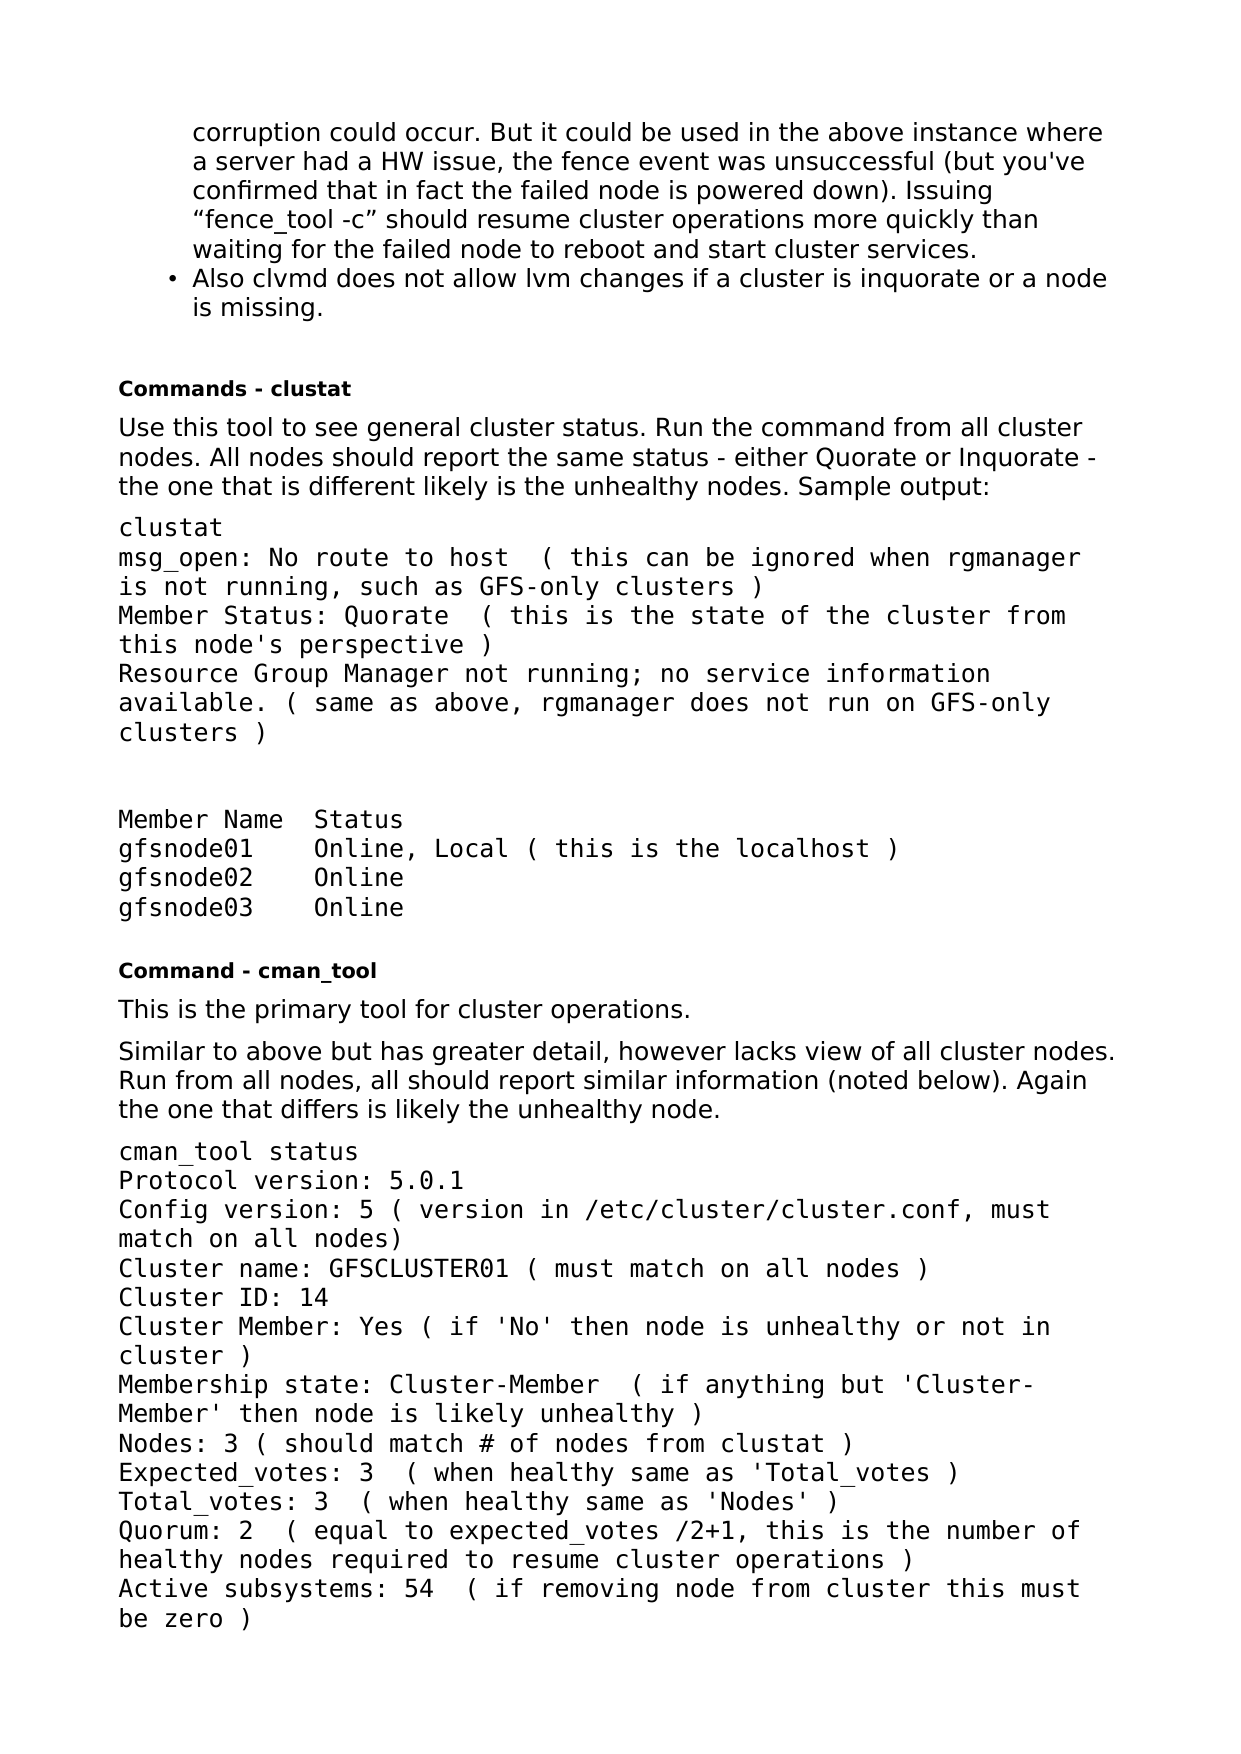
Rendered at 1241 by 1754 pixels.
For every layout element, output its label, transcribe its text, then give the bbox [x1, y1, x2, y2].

subtitle Command - cman_tool [118, 959, 1122, 983]
text Similar to above but has greater detail, however lacks view of all cluster nodes. Run from all nodes, all should report similar information (noted below). Again the one that differs is likely the unhealthy node. [118, 1037, 1122, 1124]
subtitle Commands - clustat [118, 377, 1122, 401]
list corruption could occur. But it could be used in the above instance where a server had a HW issue, the fence event was unsuccessful (but you've confirmed that in fact the failed node is powered down). Issuing “fence_tool -c” should resume cluster operations more quickly than waiting for the failed node to reboot and start cluster services. [177, 118, 1122, 264]
text clustat msg_open: No route to host ( this can be ignored when rgmanager is not running, such as GFS-only clusters ) Member Status: Quorate ( this is the state of the cluster from this node's perspective ) Resource Group Manager not running; no service information available. ( same as above, rgmanager does not run on GFS-only clusters ) Member Name Status gfsnode01 Online, Local ( this is the localhost ) gfsnode02 Online gfsnode03 Online [118, 513, 1122, 922]
text Use this tool to see general cluster status. Run the command from all cluster nodes. All nodes should report the same status - either Quorate or Inquorate - the one that is different likely is the unhealthy nodes. Sample output: [118, 413, 1122, 501]
text This is the primary tool for cluster operations. [118, 995, 1122, 1024]
list Also clvmd does not allow lvm changes if a cluster is inquorate or a node is missing. [177, 264, 1122, 322]
text cman_tool status Protocol version: 5.0.1 Config version: 5 ( version in /etc/cluster/cluster.conf, must match on all nodes) Cluster name: GFSCLUSTER01 ( must match on all nodes ) Cluster ID: 14 Cluster Member: Yes ( if 'No' then node is unhealthy or not in cluster ) Membership state: Cluster-Member ( if anything but 'Cluster-Member' then node is likely unhealthy ) Nodes: 3 ( should match # of nodes from clustat ) Expected_votes: 3 ( when healthy same as 'Total_votes ) Total_votes: 3 ( when healthy same as 'Nodes' ) Quorum: 2 ( equal to expected_votes /2+1, this is the number of healthy nodes required to resume cluster operations ) Active subsystems: 54 ( if removing node from cluster this must be zero ) [118, 1137, 1122, 1633]
